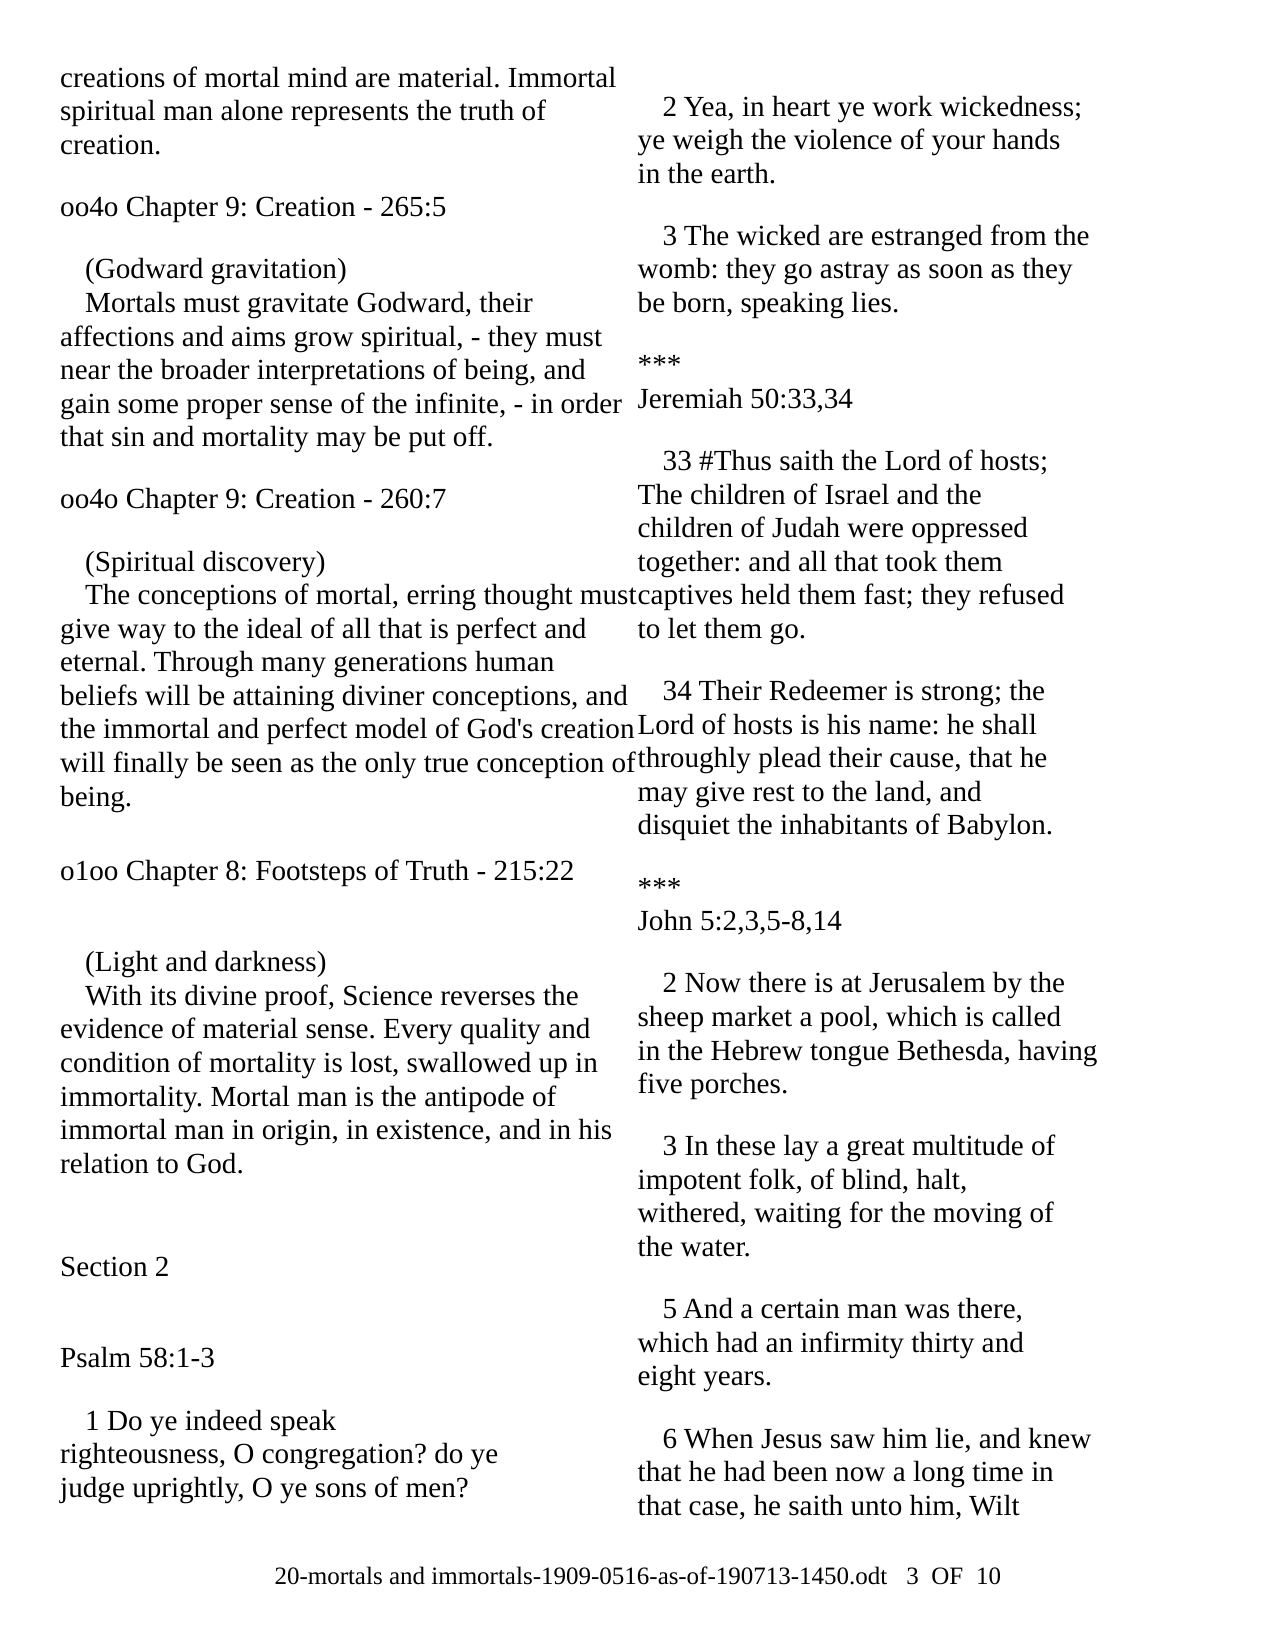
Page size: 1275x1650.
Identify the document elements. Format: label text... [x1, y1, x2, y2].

text creations of mortal mind are material. Immortal spiritual man alone represents the truth of creation. oo4o Chapter 9: Creation - 265:5 (Godward gravitation) Mortals must gravitate Godward, their affections and aims grow spiritual, - they must near the broader interpretations of being, and gain some proper sense of the infinite, - in order that sin and mortality may be put off. oo4o Chapter 9: Creation - 260:7 (Spiritual discovery) The conceptions of mortal, erring thought must give way to the ideal of all that is perfect and eternal. Through many generations human beliefs will be attaining diviner conceptions, and the immortal and perfect model of God's creation will finally be seen as the only true conception of being. [60, 60, 637, 812]
text o1oo Chapter 8: Footsteps of Truth - 215:22 (Light and darkness) With its divine proof, Science reverses the evidence of material sense. Every quality and condition of mortality is lost, swallowed up in immortality. Mortal man is the antipode of immortal man in origin, in existence, and in his relation to God. [60, 853, 637, 1179]
text Section 2 [60, 1221, 637, 1283]
text Psalm 58:1-3 1 Do ye indeed speak righteousness, O congregation? do ye judge uprightly, O ye sons of men? 2 Yea, in heart ye work wickedness; ye weigh the violence of your hands in the earth. 3 The wicked are estranged from the womb: they go astray as soon as they be born, speaking lies. *** Jeremiah 50:33,34 33 #Thus saith the Lord of hosts; The children of Israel and the children of Judah were oppressed together: and all that took them captives held them fast; they refused to let them go. 34 Their Redeemer is strong; the Lord of hosts is his name: he shall throughly plead their cause, that he may give rest to the land, and disquiet the inhabitants of Babylon. *** John 5:2,3,5-8,14 2 Now there is at Jerusalem by the sheep market a pool, which is called in the Hebrew tongue Bethesda, having five porches. 3 In these lay a great multitude of impotent folk, of blind, halt, withered, waiting for the moving of the water. 5 And a certain man was there, which had an infirmity thirty and eight years. 6 When Jesus saw him lie, and knew that he had been now a long time in that case, he saith unto him, Wilt thou be made whole? 7 The impotent man answered him, Sir, I have no man, when the water is troubled, to put me into the pool: but while I am coming, another steppeth down before me. 8 Jesus saith unto him, Rise, take up thy bed, and walk. 14 Afterward Jesus findeth him in the temple, and said unto him, Behold, thou art made whole: sin no more, lest a worse thing come unto thee. [60, 60, 1215, 1521]
